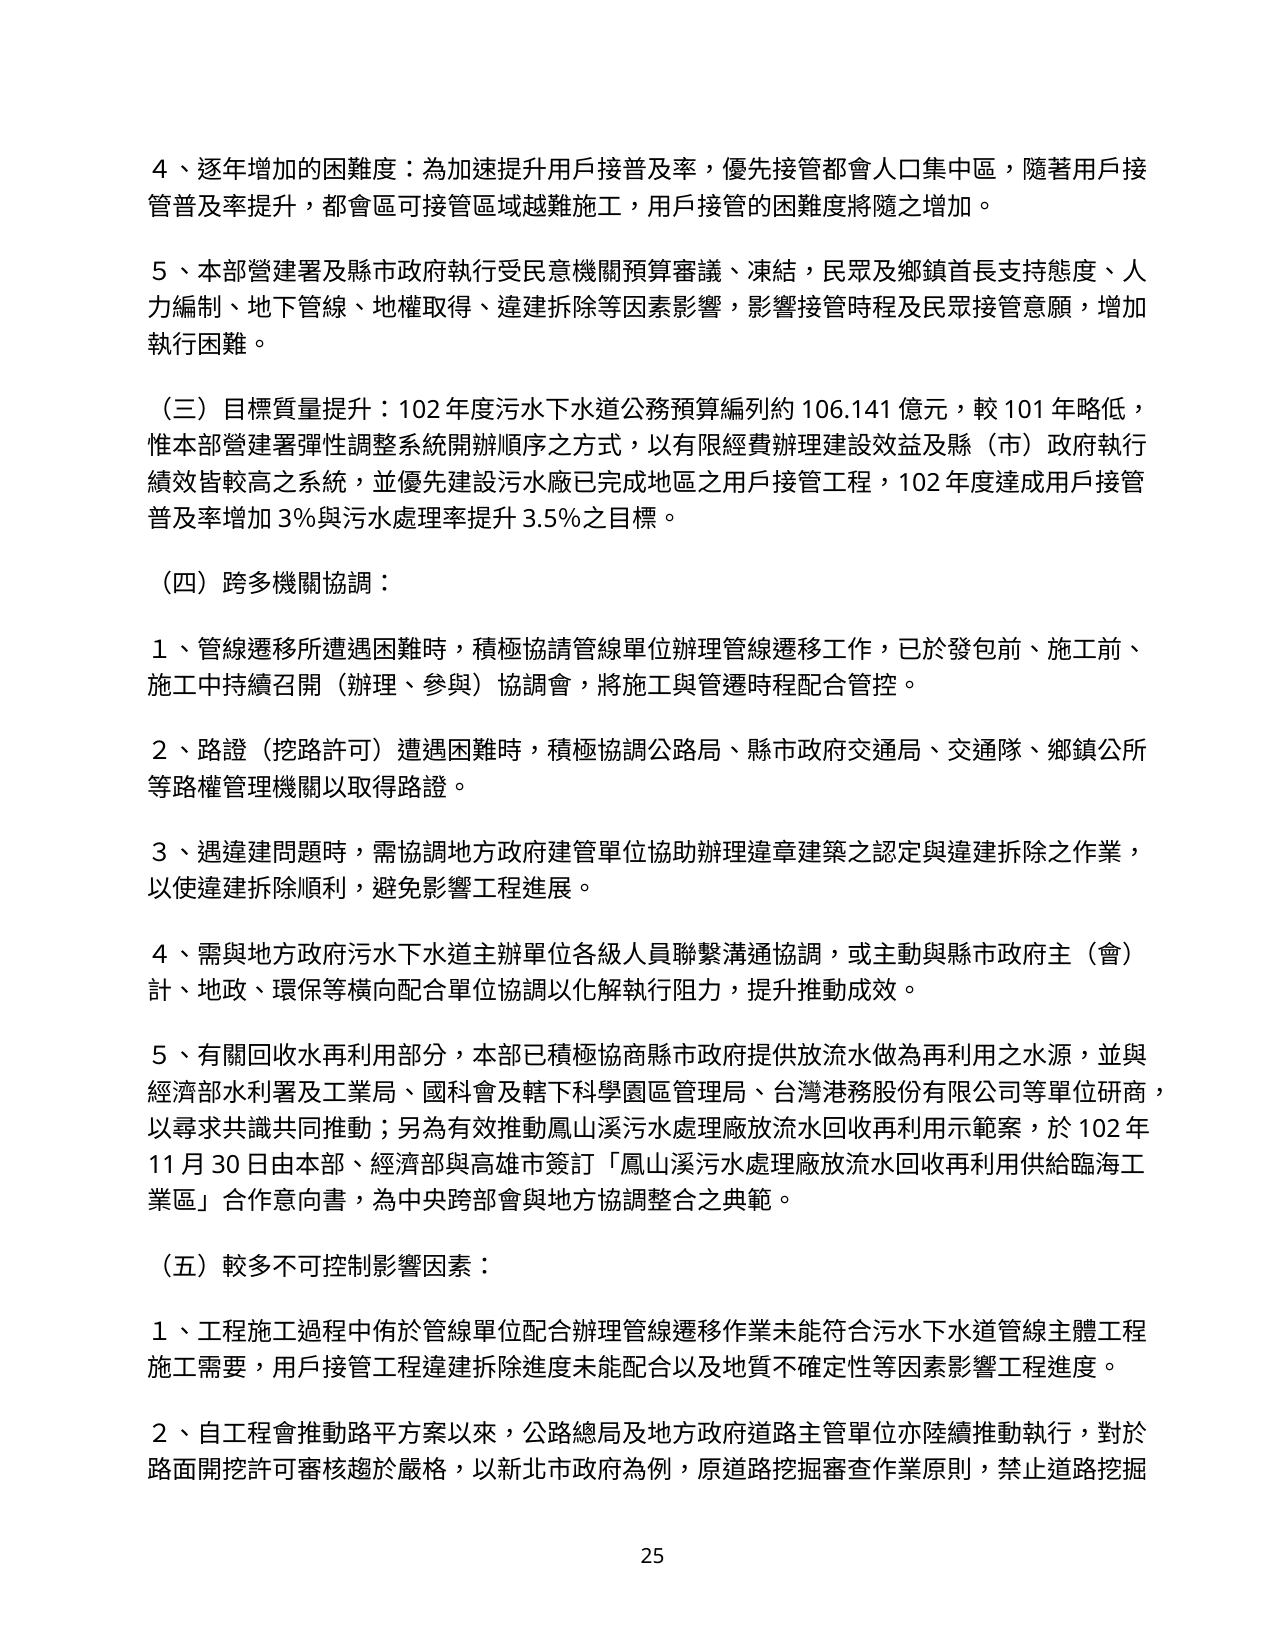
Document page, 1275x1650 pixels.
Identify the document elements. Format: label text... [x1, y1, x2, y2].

text ２、自工程會推動路平方案以來，公路總局及地方政府道路主管單位亦陸續推動執行，對於路面開挖許可審核趨於嚴格，以新北市政府為例，原道路挖掘審查作業原則，禁止道路挖掘 [148, 1413, 1157, 1486]
text ４、逐年增加的困難度：為加速提升用戶接普及率，優先接管都會人口集中區，隨著用戶接管普及率提升，都會區可接管區域越難施工，用戶接管的困難度將隨之增加。 [148, 150, 1157, 222]
text １、工程施工過程中侑於管線單位配合辦理管線遷移作業未能符合污水下水道管線主體工程施工需要，用戶接管工程違建拆除進度未能配合以及地質不確定性等因素影響工程進度。 [148, 1312, 1157, 1384]
text （五）較多不可控制影響因素： [148, 1246, 1157, 1282]
text ４、需與地方政府污水下水道主辦單位各級人員聯繫溝通協調，或主動與縣市政府主（會）計、地政、環保等橫向配合單位協調以化解執行阻力，提升推動成效。 [148, 934, 1157, 1007]
text ５、有關回收水再利用部分，本部已積極協商縣市政府提供放流水做為再利用之水源，並與經濟部水利署及工業局、國科會及轄下科學園區管理局、台灣港務股份有限公司等單位研商，以尋求共識共同推動；另為有效推動鳳山溪污水處理廠放流水回收再利用示範案，於102年11月30日由本部、經濟部與高雄市簽訂「鳳山溪污水處理廠放流水回收再利用供給臨海工業區」合作意向書，為中央跨部會與地方協調整合之典範。 [148, 1036, 1157, 1217]
text ２、路證（挖路許可）遭遇困難時，積極協調公路局、縣市政府交通局、交通隊、鄉鎮公所等路權管理機關以取得路證。 [148, 731, 1157, 803]
text ５、本部營建署及縣市政府執行受民意機關預算審議、凍結，民眾及鄉鎮首長支持態度、人力編制、地下管線、地權取得、違建拆除等因素影響，影響接管時程及民眾接管意願，增加執行困難。 [148, 252, 1157, 360]
text ３、遇違建問題時，需協調地方政府建管單位協助辦理違章建築之認定與違建拆除之作業，以使違建拆除順利，避免影響工程進展。 [148, 832, 1157, 905]
text （三）目標質量提升：102年度污水下水道公務預算編列約106.141億元，較101年略低，惟本部營建署彈性調整系統開辦順序之方式，以有限經費辦理建設效益及縣（市）政府執行績效皆較高之系統，並優先建設污水廠已完成地區之用戶接管工程，102年度達成用戶接管普及率增加3％與污水處理率提升3.5％之目標。 [148, 389, 1157, 534]
text １、管線遷移所遭遇困難時，積極協請管線單位辦理管線遷移工作，已於發包前、施工前、施工中持續召開（辦理、參與）協調會，將施工與管遷時程配合管控。 [148, 629, 1157, 702]
text （四）跨多機關協調： [148, 564, 1157, 600]
